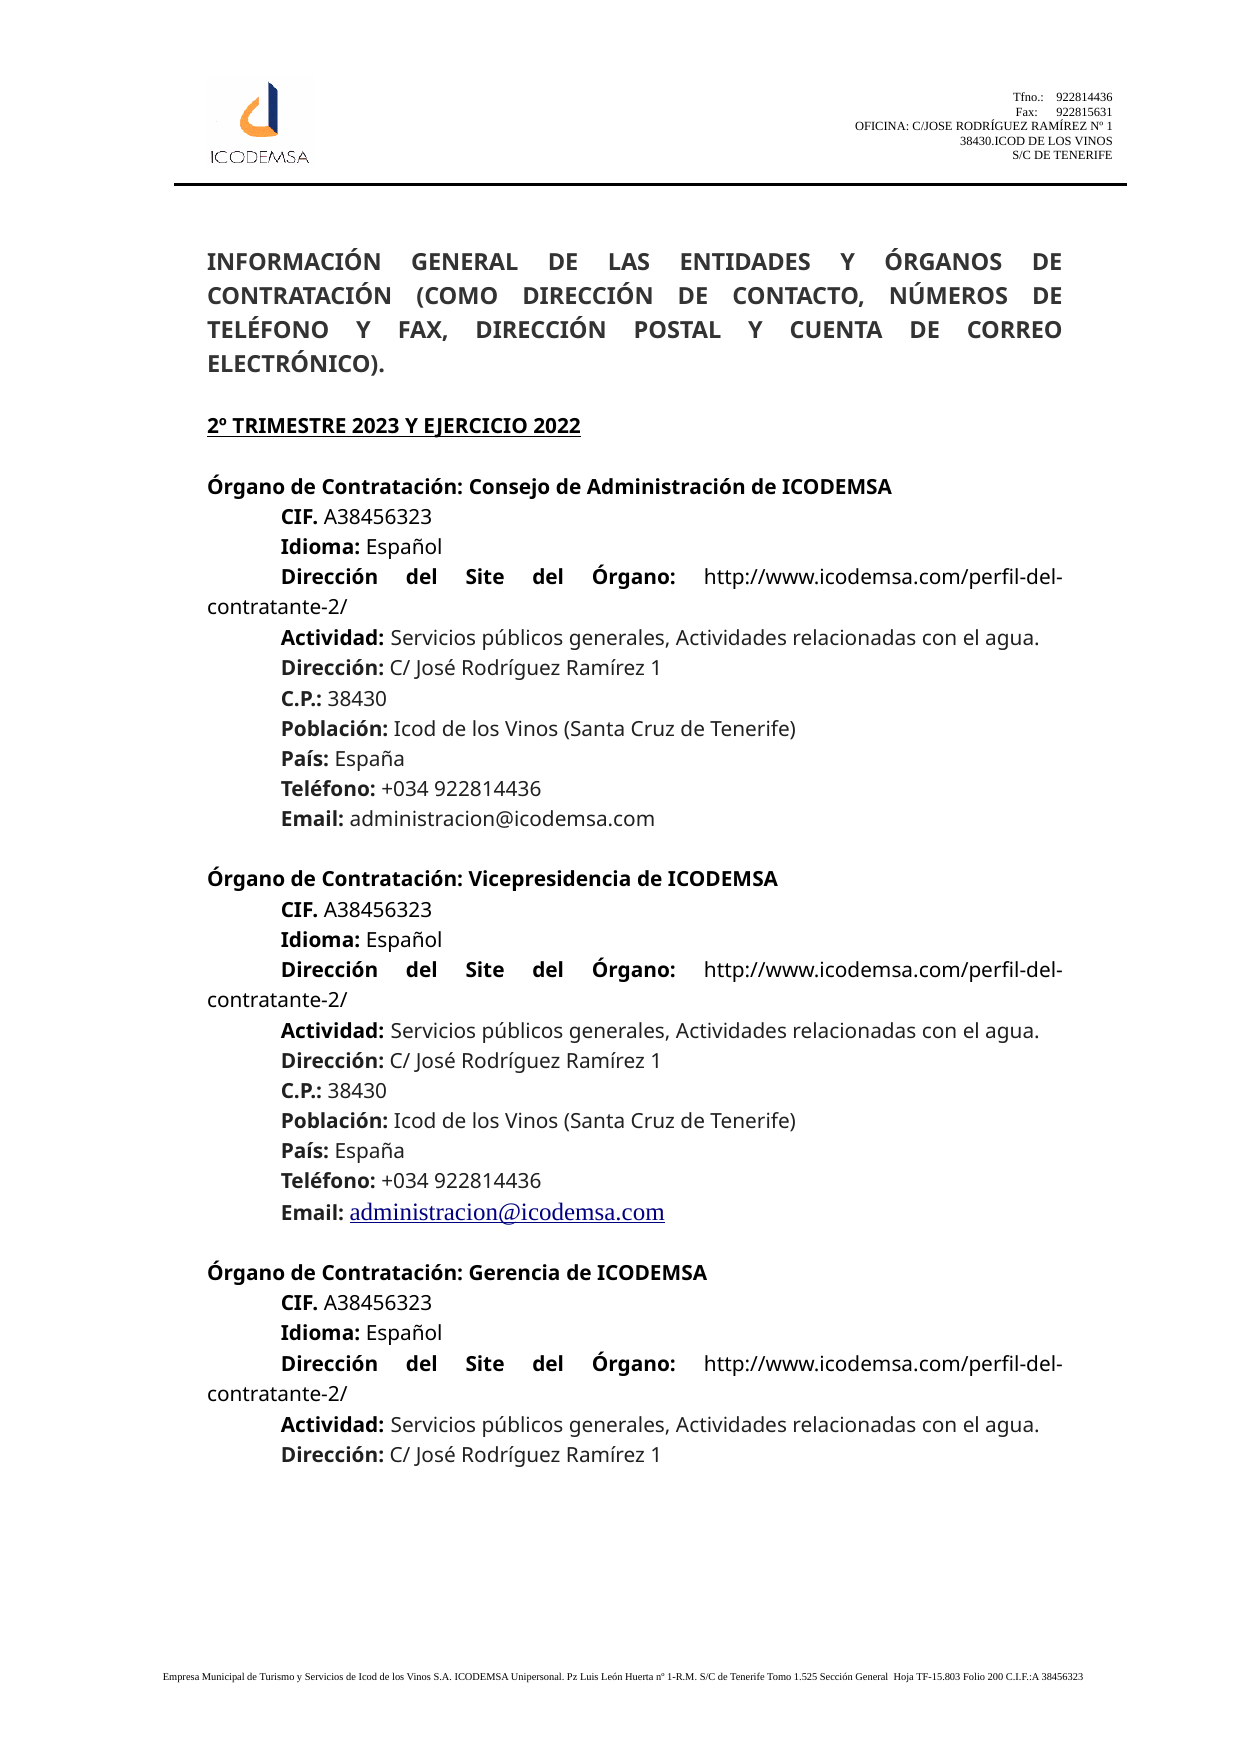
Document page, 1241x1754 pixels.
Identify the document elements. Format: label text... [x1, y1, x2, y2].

text [0, 1646, 1240, 1671]
text 38430.ICOD DE LOS VINOS [676, 133, 1112, 148]
text Teléfono: +034 922814436 [207, 1167, 1063, 1195]
text Actividad: Servicios públicos generales, Actividades relacionadas con el agua. [207, 622, 1063, 652]
text C.P.: 38430 [207, 1076, 1063, 1105]
text Población: Icod de los Vinos (Santa Cruz de Tenerife) [207, 714, 1063, 742]
text Tfno.: 922814436 [676, 90, 1112, 104]
text Población: Icod de los Vinos (Santa Cruz de Tenerife) [207, 1106, 1063, 1135]
text Empresa Municipal de Turismo y Servicios de Icod de los Vinos S.A. ICODEMSA Unipersonal. Pz Luis León Huerta nº 1-R.M. S/C de Tenerife Tomo 1.525 Sección General Hoja TF-15.803 Folio 200 C.I.F.:A 38456323 [0, 1671, 1240, 1683]
text Email: administracion@icodemsa.com [207, 804, 1063, 832]
text Órgano de Contratación: Vicepresidencia de ICODEMSA [207, 864, 1063, 893]
text Idioma: Español [207, 532, 1063, 561]
text 2º TRIMESTRE 2023 Y EJERCICIO 2022 [207, 411, 1063, 440]
picture [206, 75, 315, 169]
text Dirección del Site del Órgano: http://www.icodemsa.com/perfil-del-contratante-2/ [207, 955, 1063, 1013]
text Dirección del Site del Órgano: http://www.icodemsa.com/perfil-del-contratante-2/ [207, 562, 1063, 621]
text Fax: 922815631 [676, 104, 1112, 119]
text Actividad: Servicios públicos generales, Actividades relacionadas con el agua. [207, 1409, 1063, 1438]
text CIF. A38456323 [207, 895, 1063, 923]
text Actividad: Servicios públicos generales, Actividades relacionadas con el agua. [207, 1015, 1063, 1044]
text País: España [207, 1137, 1063, 1165]
text INFORMACIÓN GENERAL DE LAS ENTIDADES Y ÓRGANOS DE CONTRATACIÓN (COMO DIRECCIÓN DE CONTACTO, NÚMEROS DE TELÉFONO Y FAX, DIRECCIÓN POSTAL Y CUENTA DE CORREO ELECTRÓNICO). [207, 246, 1063, 379]
text [0, 1683, 1240, 1708]
text C.P.: 38430 [207, 684, 1063, 712]
text Idioma: Español [207, 1318, 1063, 1347]
text OFICINA: C/JOSE RODRÍGUEZ RAMÍREZ Nº 1 [676, 119, 1112, 133]
text Órgano de Contratación: Gerencia de ICODEMSA [207, 1258, 1063, 1287]
text Dirección del Site del Órgano: http://www.icodemsa.com/perfil-del-contratante-2/ [207, 1349, 1063, 1407]
text CIF. A38456323 [207, 1288, 1063, 1317]
text Dirección: C/ José Rodríguez Ramírez 1 [207, 653, 1063, 682]
text Teléfono: +034 922814436 [207, 774, 1063, 802]
text Dirección: C/ José Rodríguez Ramírez 1 [207, 1440, 1063, 1468]
text Órgano de Contratación: Consejo de Administración de ICODEMSA [207, 472, 1063, 500]
text S/C DE TENERIFE [676, 148, 1112, 162]
text Idioma: Español [207, 925, 1063, 953]
text Dirección: C/ José Rodríguez Ramírez 1 [207, 1046, 1063, 1075]
text Email: administracion@icodemsa.com [207, 1197, 1063, 1226]
text CIF. A38456323 [207, 502, 1063, 530]
text País: España [207, 744, 1063, 772]
